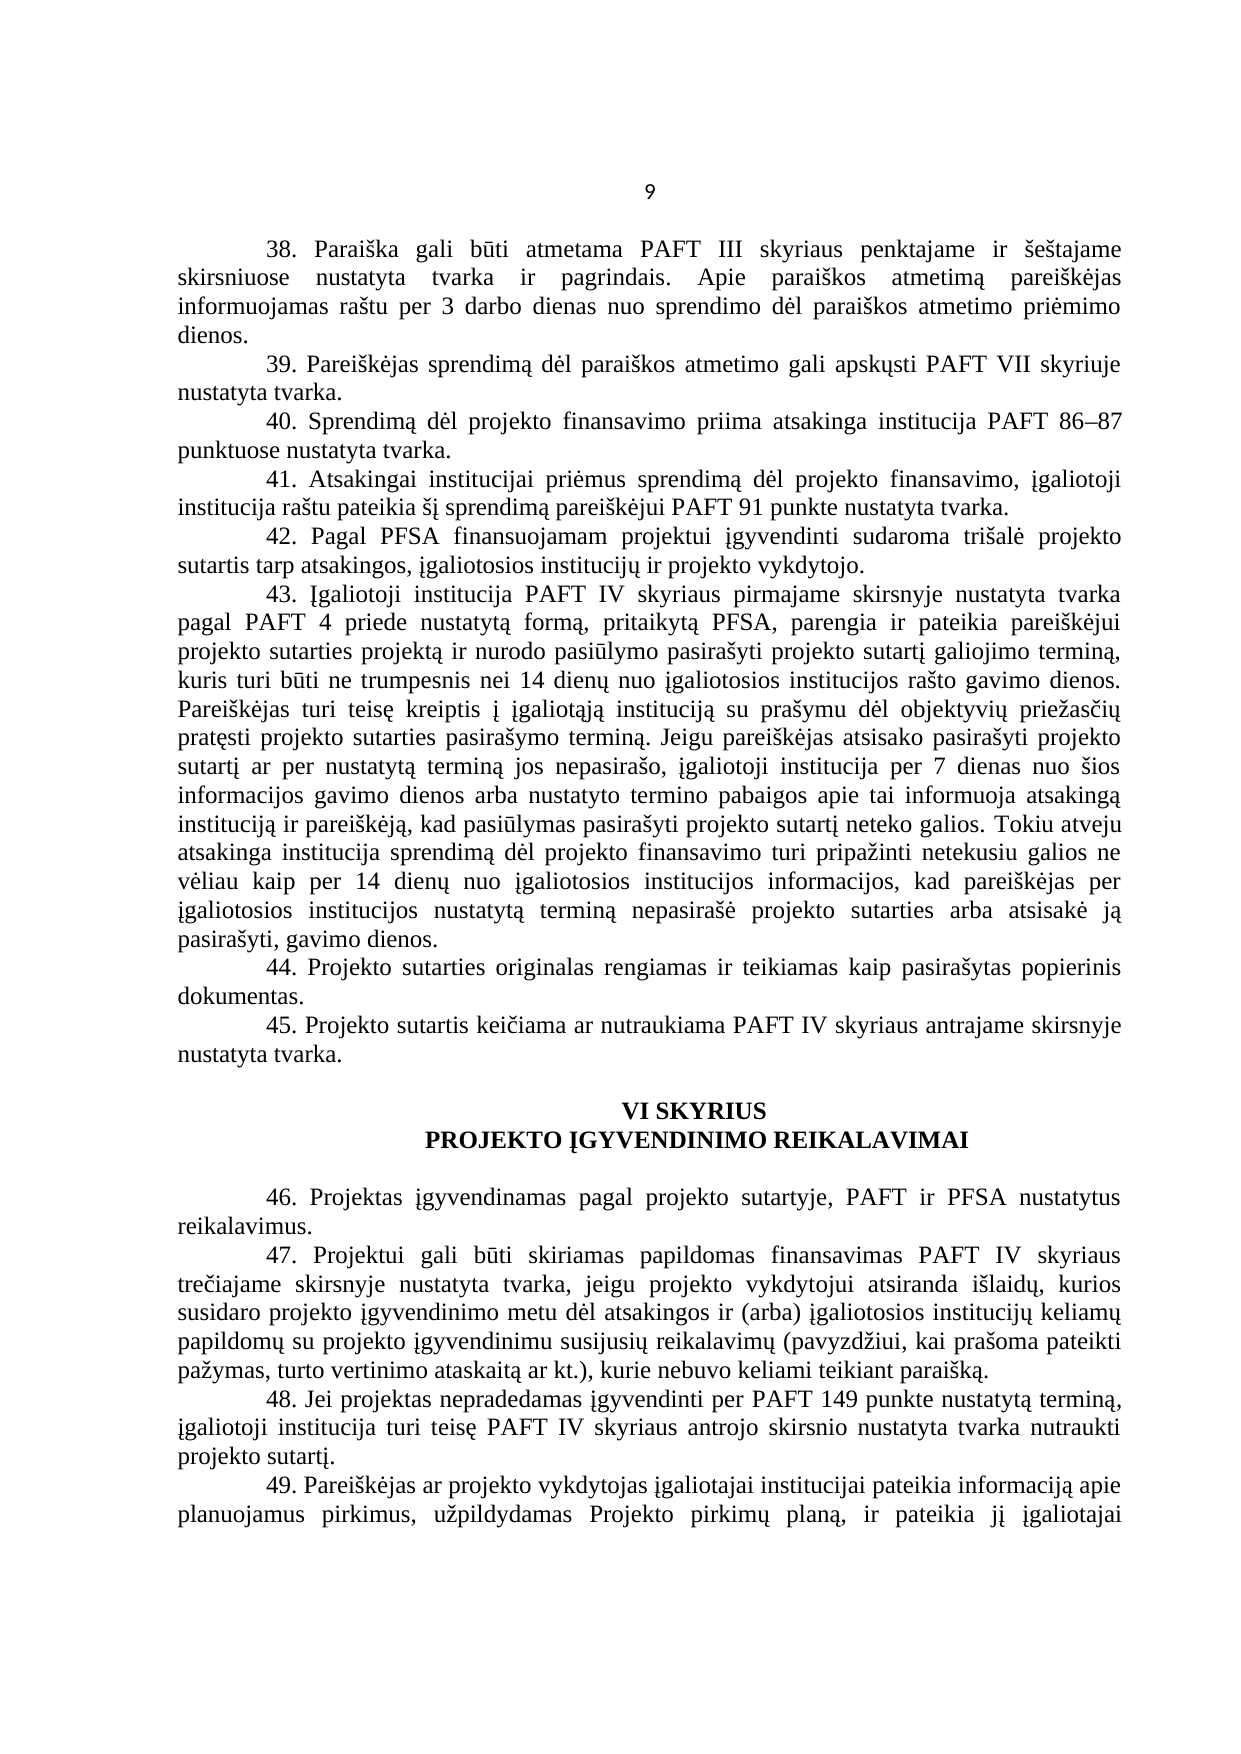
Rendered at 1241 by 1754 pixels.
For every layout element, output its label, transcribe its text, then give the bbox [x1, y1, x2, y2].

text 43. Įgaliotoji institucija PAFT IV skyriaus pirmajame skirsnyje nustatyta tvarka pagal PAFT 4 priede nustatytą formą, pritaikytą PFSA, parengia ir pateikia pareiškėjui projekto sutarties projektą ir nurodo pasiūlymo pasirašyti projekto sutartį galiojimo terminą, kuris turi būti ne trumpesnis nei 14 dienų nuo įgaliotosios institucijos rašto gavimo dienos. Pareiškėjas turi teisę kreiptis į įgaliotąją instituciją su prašymu dėl objektyvių priežasčių pratęsti projekto sutarties pasirašymo terminą. Jeigu pareiškėjas atsisako pasirašyti projekto sutartį ar per nustatytą terminą jos nepasirašo, įgaliotoji institucija per 7 dienas nuo šios informacijos gavimo dienos arba nustatyto termino pabaigos apie tai informuoja atsakingą instituciją ir pareiškėją, kad pasiūlymas pasirašyti projekto sutartį neteko galios. Tokiu atveju atsakinga institucija sprendimą dėl projekto finansavimo turi pripažinti netekusiu galios ne vėliau kaip per 14 dienų nuo įgaliotosios institucijos informacijos, kad pareiškėjas per įgaliotosios institucijos nustatytą terminą nepasirašė projekto sutarties arba atsisakė ją pasirašyti, gavimo dienos. [177, 579, 1122, 952]
text 44. Projekto sutarties originalas rengiamas ir teikiamas kaip pasirašytas popierinis dokumentas. [177, 952, 1122, 1010]
text 39. Pareiškėjas sprendimą dėl paraiškos atmetimo gali apskųsti PAFT VII skyriuje nustatyta tvarka. [177, 349, 1122, 406]
text 47. Projektui gali būti skiriamas papildomas finansavimas PAFT IV skyriaus trečiajame skirsnyje nustatyta tvarka, jeigu projekto vykdytojui atsiranda išlaidų, kurios susidaro projekto įgyvendinimo metu dėl atsakingos ir (arba) įgaliotosios institucijų keliamų papildomų su projekto įgyvendinimu susijusių reikalavimų (pavyzdžiui, kai prašoma pateikti pažymas, turto vertinimo ataskaitą ar kt.), kurie nebuvo keliami teikiant paraišką. [177, 1240, 1122, 1384]
text PROJEKTO ĮGYVENDINIMO REIKALAVIMAI [177, 1125, 1122, 1154]
text 40. Sprendimą dėl projekto finansavimo priima atsakinga institucija PAFT 86–87 punktuose nustatyta tvarka. [177, 406, 1122, 464]
text 38. Paraiška gali būti atmetama PAFT III skyriaus penktajame ir šeštajame skirsniuose nustatyta tvarka ir pagrindais. Apie paraiškos atmetimą pareiškėjas informuojamas raštu per 3 darbo dienas nuo sprendimo dėl paraiškos atmetimo priėmimo dienos. [177, 234, 1122, 349]
text VI SKYRIUS [177, 1096, 1122, 1125]
text 49. Pareiškėjas ar projekto vykdytojas įgaliotajai institucijai pateikia informaciją apie planuojamus pirkimus, užpildydamas Projekto pirkimų planą, ir pateikia jį įgaliotajai [177, 1470, 1122, 1527]
text 48. Jei projektas nepradedamas įgyvendinti per PAFT 149 punkte nustatytą terminą, įgaliotoji institucija turi teisę PAFT IV skyriaus antrojo skirsnio nustatyta tvarka nutraukti projekto sutartį. [177, 1384, 1122, 1470]
text 41. Atsakingai institucijai priėmus sprendimą dėl projekto finansavimo, įgaliotoji institucija raštu pateikia šį sprendimą pareiškėjui PAFT 91 punkte nustatyta tvarka. [177, 464, 1122, 521]
text 45. Projekto sutartis keičiama ar nutraukiama PAFT IV skyriaus antrajame skirsnyje nustatyta tvarka. [177, 1010, 1122, 1067]
text 46. Projektas įgyvendinamas pagal projekto sutartyje, PAFT ir PFSA nustatytus reikalavimus. [177, 1182, 1122, 1240]
text 42. Pagal PFSA finansuojamam projektui įgyvendinti sudaroma trišalė projekto sutartis tarp atsakingos, įgaliotosios institucijų ir projekto vykdytojo. [177, 521, 1122, 579]
